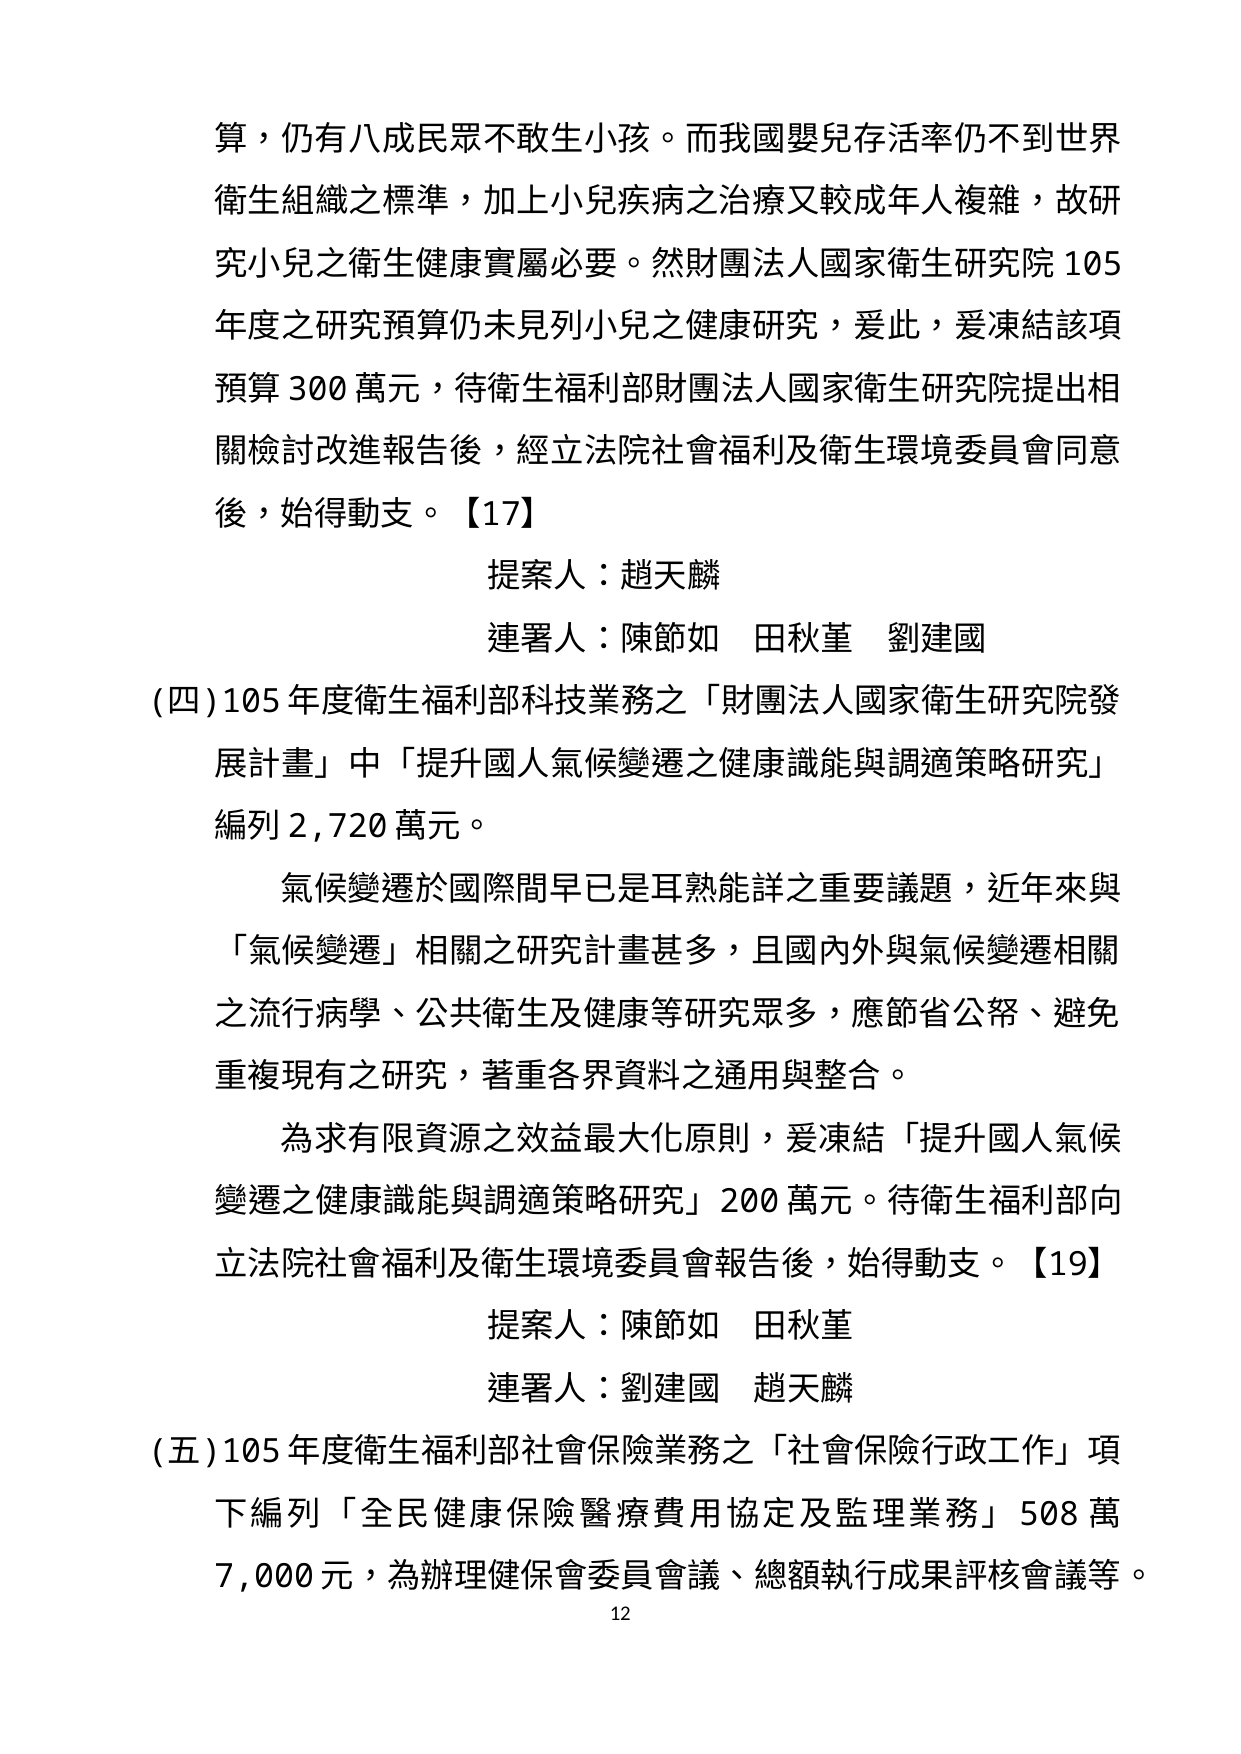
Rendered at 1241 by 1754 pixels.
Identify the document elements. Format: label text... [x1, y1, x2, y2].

text 提案人：趙天麟 [118, 532, 1122, 594]
text 氣候變遷於國際間早已是耳熟能詳之重要議題，近年來與「氣候變遷」相關之研究計畫甚多，且國內外與氣候變遷相關之流行病學、公共衛生及健康等研究眾多，應節省公帑、避免重複現有之研究，著重各界資料之通用與整合。 [214, 844, 1122, 1094]
text 提案人：陳節如 田秋堇 [118, 1282, 1122, 1344]
text 連署人：劉建國 趙天麟 [118, 1344, 1122, 1407]
text 連署人：陳節如 田秋堇 劉建國 [118, 594, 1122, 657]
text (四)105年度衛生福利部科技業務之「財團法人國家衛生研究院發展計畫」中「提升國人氣候變遷之健康識能與調適策略研究」編列2,720萬元。 [148, 657, 1122, 844]
text (五)105年度衛生福利部社會保險業務之「社會保險行政工作」項下編列「全民健康保險醫療費用協定及監理業務」508萬7,000元，為辦理健保會委員會議、總額執行成果評核會議等。惟有關DRGs（住院診斷關聯群支付制度）上路後各界醫師批評聲浪不斷，甚而死亡者給付竟比救活者還多，導致醫師是否會見死不救之道德疑慮。而中央健康保險署更於明年要擴大實施DRGs（住院診斷關聯群支付制度）並將新生兒納入，如此一來按中央健康保險署規定新生兒住院竟然只能住院住七天，爰此凍結該項預算10萬元，待衛生福利部提出DRGs（住院診斷關聯群支付制度）前二階段辦理情形報告及未來規劃報告，經立法院社會福利及衛生環境委員會同意後，始得動支。【23】 [148, 1407, 1122, 1594]
text 算，仍有八成民眾不敢生小孩。而我國嬰兒存活率仍不到世界衛生組織之標準，加上小兒疾病之治療又較成年人複雜，故研究小兒之衛生健康實屬必要。然財團法人國家衛生研究院105年度之研究預算仍未見列小兒之健康研究，爰此，爰凍結該項預算300萬元，待衛生福利部財團法人國家衛生研究院提出相關檢討改進報告後，經立法院社會福利及衛生環境委員會同意後，始得動支。【17】 [148, 94, 1122, 532]
text 為求有限資源之效益最大化原則，爰凍結「提升國人氣候變遷之健康識能與調適策略研究」200萬元。待衛生福利部向立法院社會福利及衛生環境委員會報告後，始得動支。【19】 [214, 1094, 1122, 1282]
